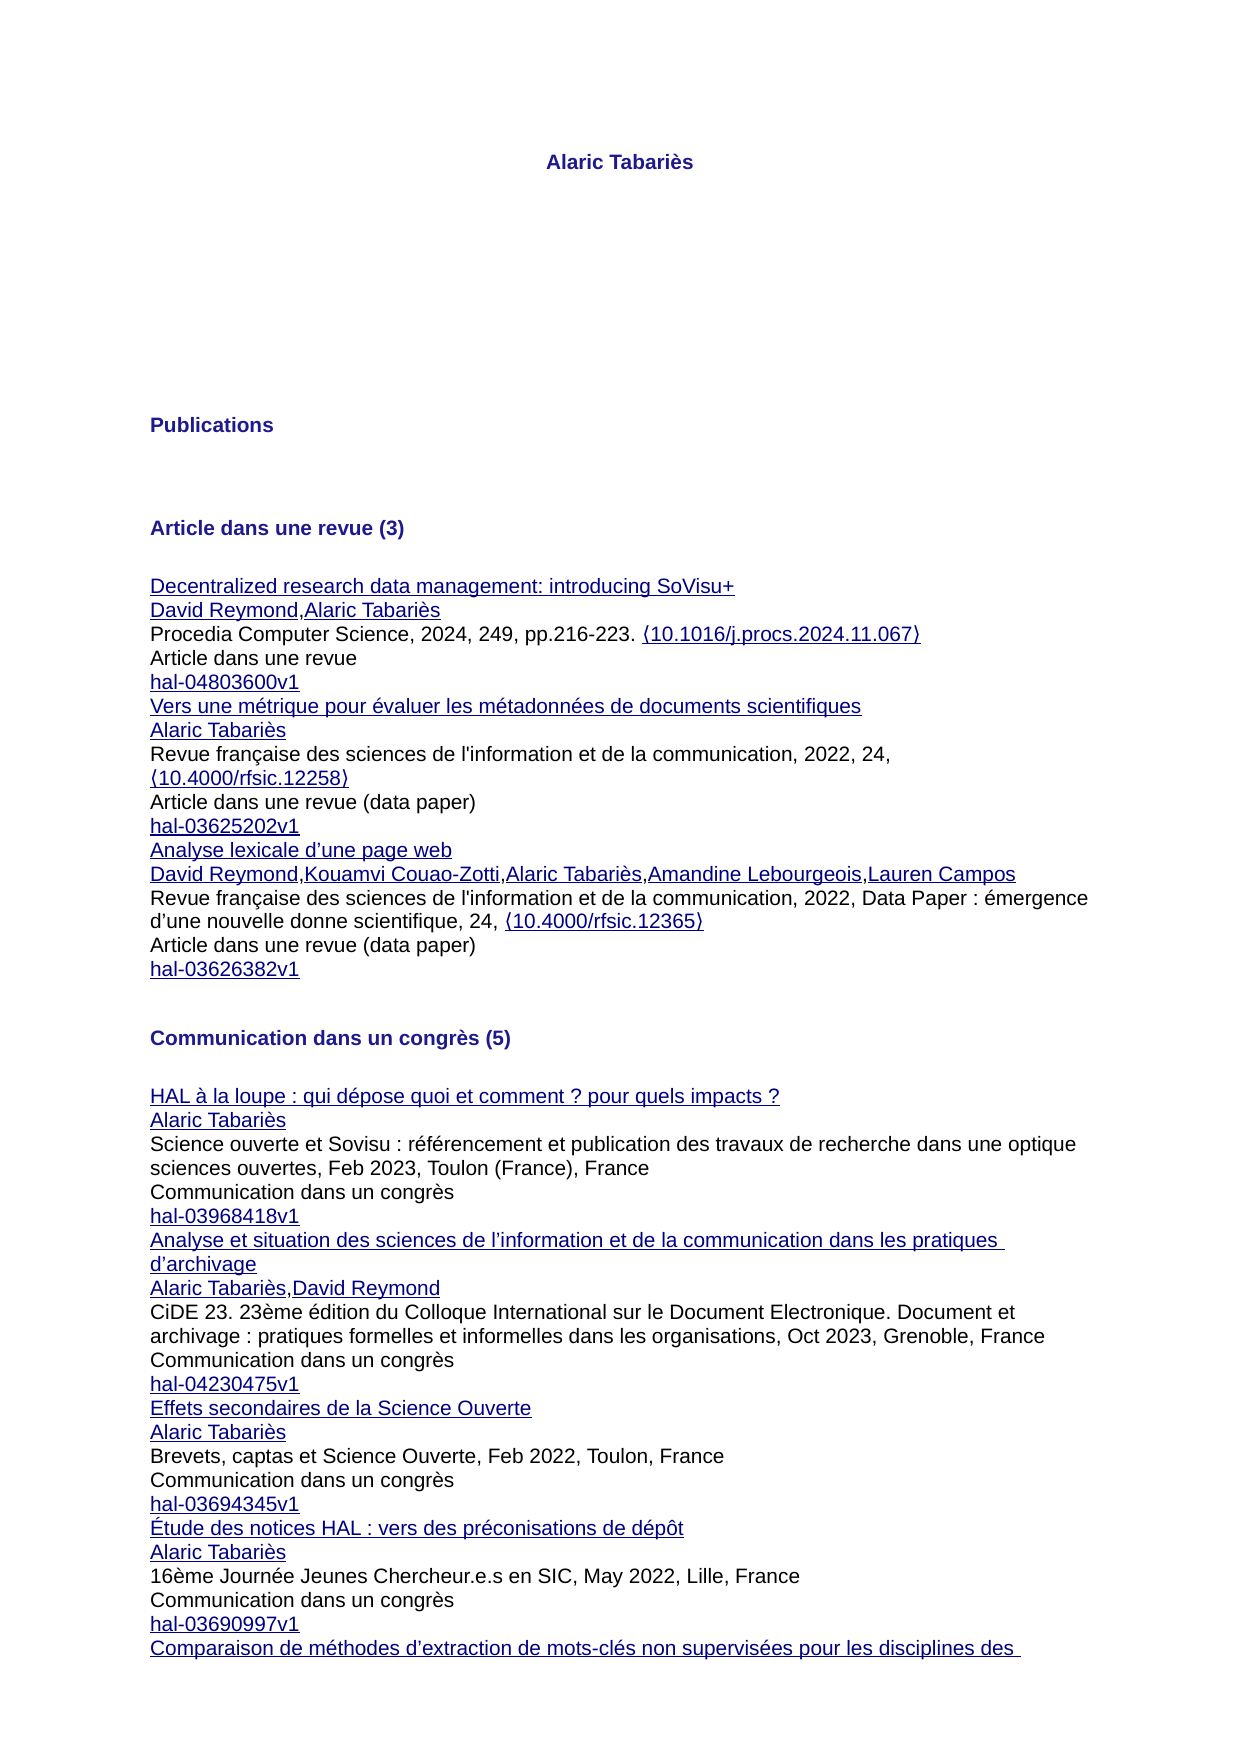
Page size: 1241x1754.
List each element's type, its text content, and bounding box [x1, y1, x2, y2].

table_cell Effets secondaires de la Science Ouverte Alaric Tabariès Brevets, captas et Science Ouverte, Feb 2022, Toulon, France Communication dans un congrès hal-03694345v1 [150, 1396, 1090, 1516]
table_cell Étude des notices HAL : vers des préconisations de dépôt Alaric Tabariès 16ème Journée Jeunes Chercheur.e.s en SIC, May 2022, Lille, France Communication dans un congrès hal-03690997v1 [150, 1516, 1090, 1635]
table_header HAL à la loupe : qui dépose quoi et comment ? pour quels impacts ? Alaric Tabariès Science ouverte et Sovisu : référencement et publication des travaux de recherche dans une optique sciences ouvertes, Feb 2023, Toulon (France), France Communication dans un congrès hal-03968418v1 [150, 1084, 1090, 1228]
table_cell Analyse et situation des sciences de l’information et de la communication dans les pratiques d’archivage Alaric Tabariès,David Reymond CiDE 23. 23ème édition du Colloque International sur le Document Electronique. Document et archivage : pratiques formelles et informelles dans les organisations, Oct 2023, Grenoble, France Communication dans un congrès hal-04230475v1 [150, 1228, 1090, 1396]
table_cell Analyse lexicale d’une page web David Reymond,Kouamvi Couao-Zotti,Alaric Tabariès,Amandine Lebourgeois,Lauren Campos Revue française des sciences de l'information et de la communication, 2022, Data Paper : émergence d’une nouvelle donne scientifique, 24, ⟨10.4000/rfsic.12365⟩ Article dans une revue (data paper) hal-03626382v1 [150, 838, 1090, 981]
subtitle Publications [150, 412, 1090, 436]
subtitle Communication dans un congrès (5) [150, 1026, 1090, 1050]
subtitle Article dans une revue (3) [150, 516, 1090, 539]
table_cell Vers une métrique pour évaluer les métadonnées de documents scientifiques Alaric Tabariès Revue française des sciences de l'information et de la communication, 2022, 24, ⟨10.4000/rfsic.12258⟩ Article dans une revue (data paper) hal-03625202v1 [150, 694, 1090, 837]
subtitle Alaric Tabariès [150, 150, 1090, 174]
table_cell Comparaison de méthodes d’extraction de mots-clés non supervisées pour les disciplines des [150, 1635, 1090, 1659]
table_header Decentralized research data management: introducing SoVisu+ David Reymond,Alaric Tabariès Procedia Computer Science, 2024, 249, pp.216-223. ⟨10.1016/j.procs.2024.11.067⟩ Article dans une revue hal-04803600v1 [150, 574, 1090, 694]
